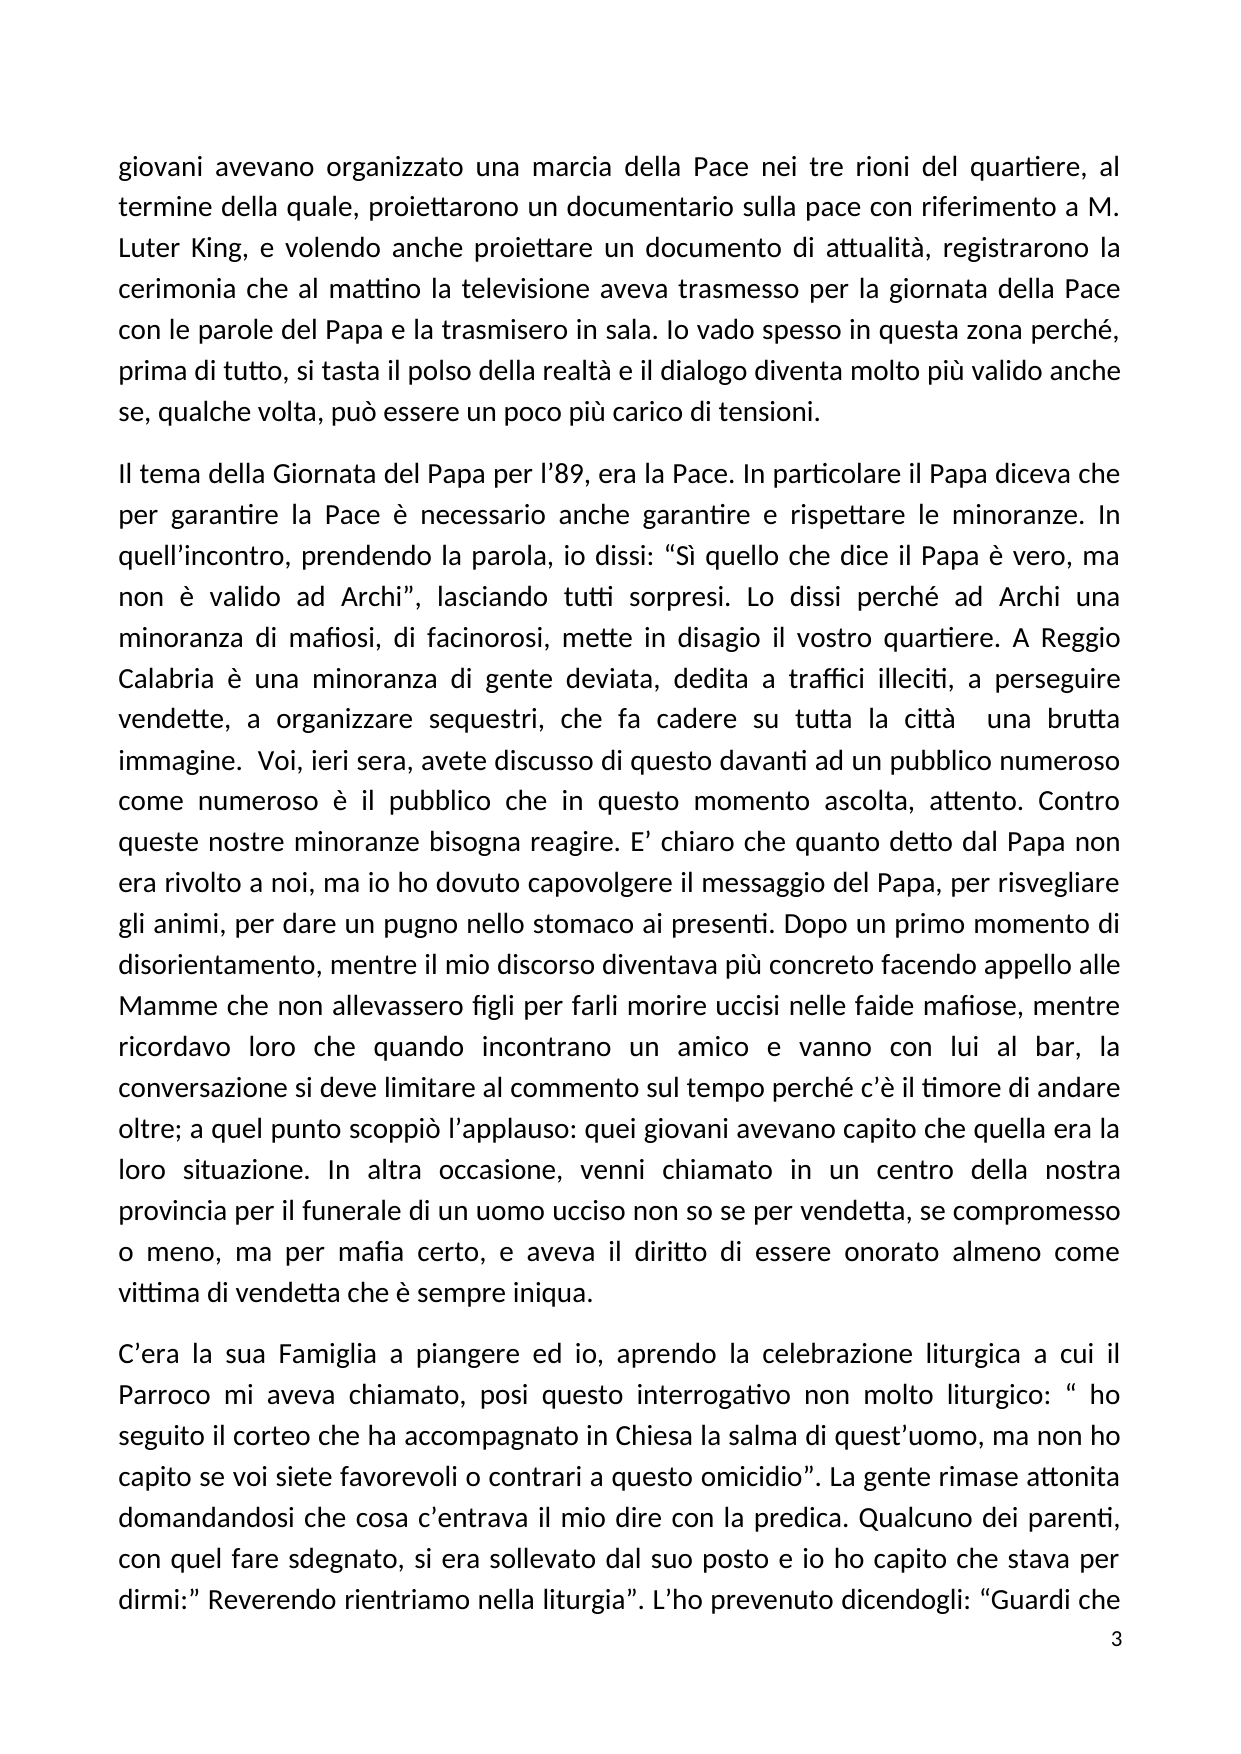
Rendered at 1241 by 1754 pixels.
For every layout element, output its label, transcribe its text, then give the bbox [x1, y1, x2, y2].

text Il tema della Giornata del Papa per l’89, era la Pace. In particolare il Papa diceva che per garantire la Pace è necessario anche garantire e rispettare le minoranze. In quell’incontro, prendendo la parola, io dissi: “Sì quello che dice il Papa è vero, ma non è valido ad Archi”, lasciando tutti sorpresi. Lo dissi perché ad Archi una minoranza di mafiosi, di facinorosi, mette in disagio il vostro quartiere. A Reggio Calabria è una minoranza di gente deviata, dedita a traffici illeciti, a perseguire vendette, a organizzare sequestri, che fa cadere su tutta la città una brutta immagine. Voi, ieri sera, avete discusso di questo davanti ad un pubblico numeroso come numeroso è il pubblico che in questo momento ascolta, attento. Contro queste nostre minoranze bisogna reagire. E’ chiaro che quanto detto dal Papa non era rivolto a noi, ma io ho dovuto capovolgere il messaggio del Papa, per risvegliare gli animi, per dare un pugno nello stomaco ai presenti. Dopo un primo momento di disorientamento, mentre il mio discorso diventava più concreto facendo appello alle Mamme che non allevassero figli per farli morire uccisi nelle faide mafiose, mentre ricordavo loro che quando incontrano un amico e vanno con lui al bar, la conversazione si deve limitare al commento sul tempo perché c’è il timore di andare oltre; a quel punto scoppiò l’applauso: quei giovani avevano capito che quella era la loro situazione. In altra occasione, venni chiamato in un centro della nostra provincia per il funerale di un uomo ucciso non so se per vendetta, se compromesso o meno, ma per mafia certo, e aveva il diritto di essere onorato almeno come vittima di vendetta che è sempre iniqua. [118, 455, 1122, 1309]
text giovani avevano organizzato una marcia della Pace nei tre rioni del quartiere, al termine della quale, proiettarono un documentario sulla pace con riferimento a M. Luter King, e volendo anche proiettare un documento di attualità, registrarono la cerimonia che al mattino la televisione aveva trasmesso per la giornata della Pace con le parole del Papa e la trasmisero in sala. Io vado spesso in questa zona perché, prima di tutto, si tasta il polso della realtà e il dialogo diventa molto più valido anche se, qualche volta, può essere un poco più carico di tensioni. [118, 148, 1122, 429]
text C’era la sua Famiglia a piangere ed io, aprendo la celebrazione liturgica a cui il Parroco mi aveva chiamato, posi questo interrogativo non molto liturgico: “ ho seguito il corteo che ha accompagnato in Chiesa la salma di quest’uomo, ma non ho capito se voi siete favorevoli o contrari a questo omicidio”. La gente rimase attonita domandandosi che cosa c’entrava il mio dire con la predica. Qualcuno dei parenti, con quel fare sdegnato, si era sollevato dal suo posto e io ho capito che stava per dirmi:” Reverendo rientriamo nella liturgia”. L’ho prevenuto dicendogli: “Guardi che [118, 1336, 1122, 1617]
